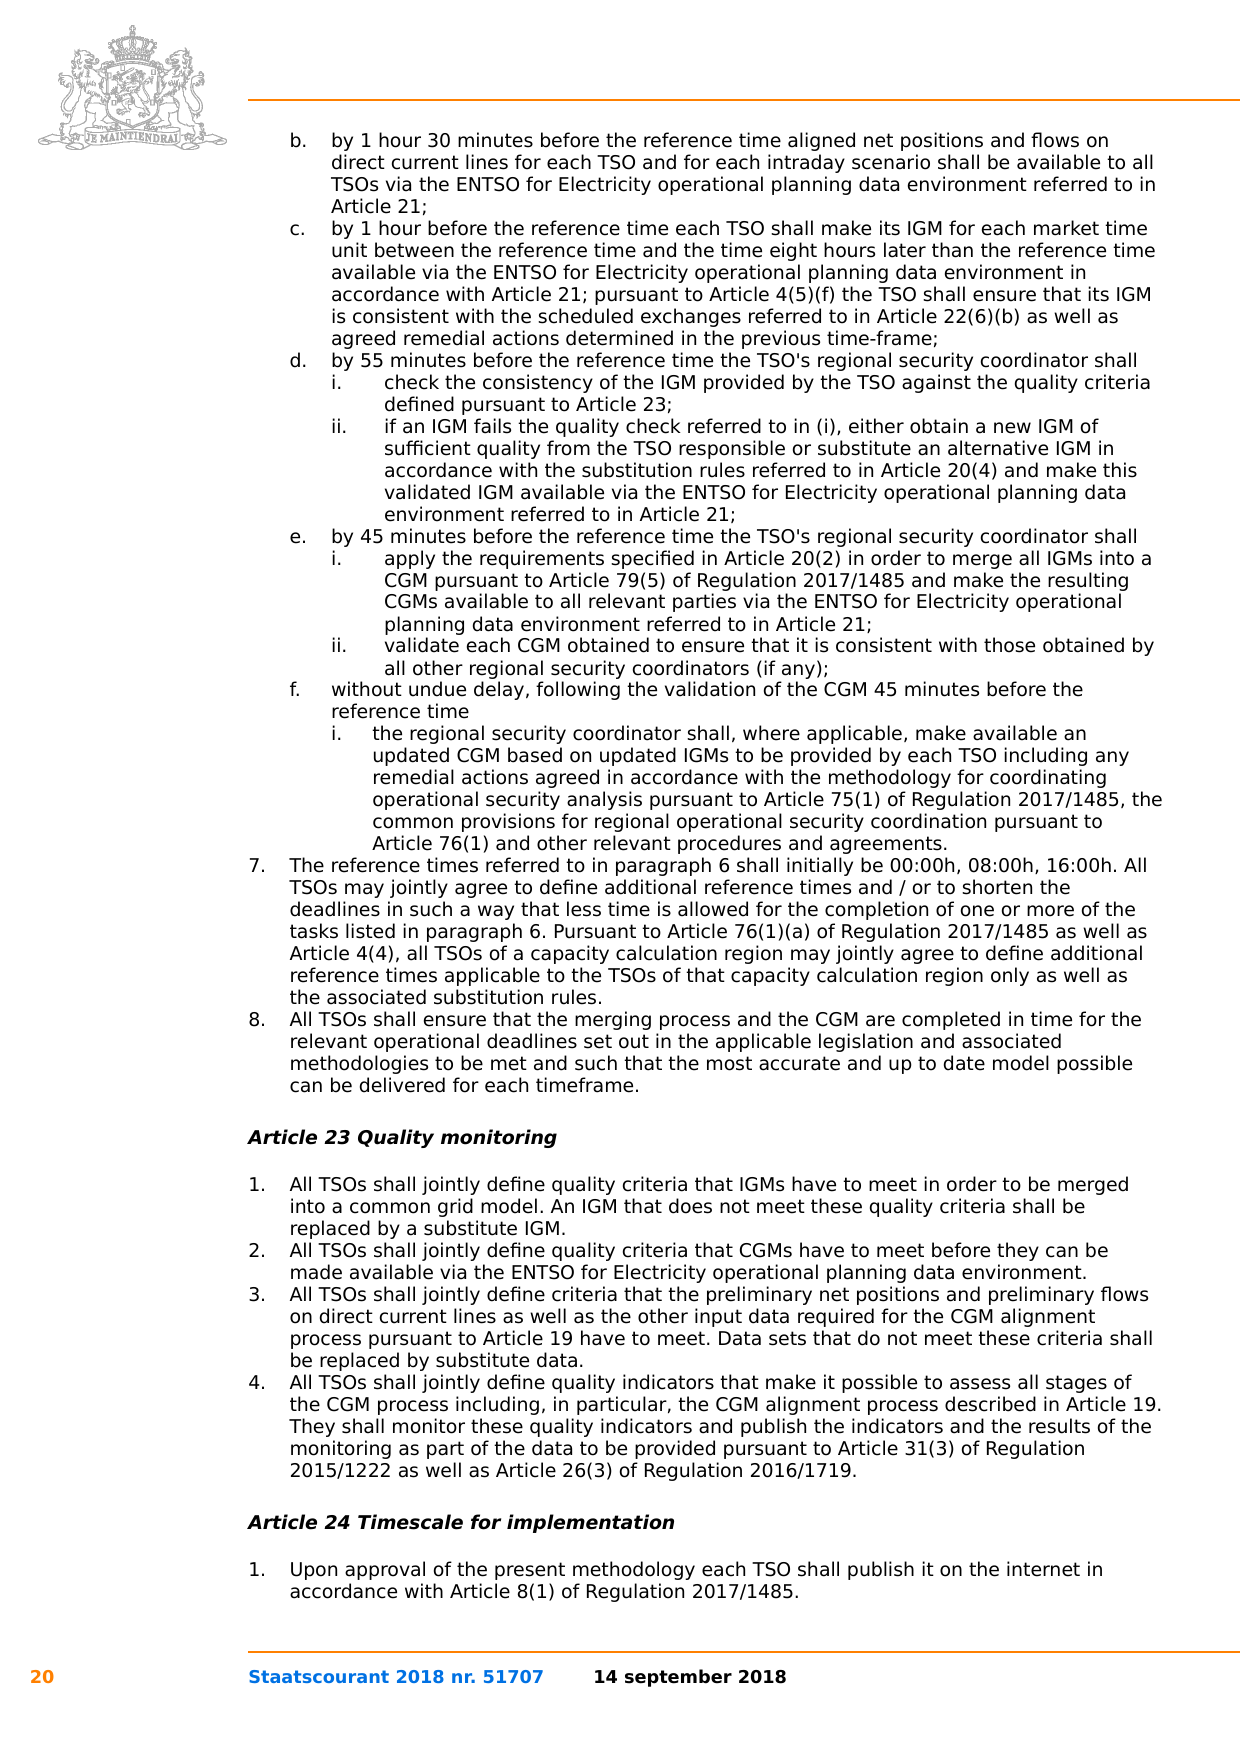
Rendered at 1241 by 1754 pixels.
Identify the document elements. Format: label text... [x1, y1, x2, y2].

text c. by 1 hour before the reference time each TSO shall make its IGM for each market time unit between the reference time and the time eight hours later than the reference time available via the ENTSO for Electricity operational planning data environment in accordance with Article 21; pursuant to Article 4(5)(f) the TSO shall ensure that its IGM is consistent with the scheduled exchanges referred to in Article 22(6)(b) as well as agreed remedial actions determined in the previous time-frame; [289, 218, 1163, 350]
text i. the regional security coordinator shall, where applicable, make available an updated CGM based on updated IGMs to be provided by each TSO including any remedial actions agreed in accordance with the methodology for coordinating operational security analysis pursuant to Article 75(1) of Regulation 2017/1485, the common provisions for regional operational security coordination pursuant to Article 76(1) and other relevant procedures and agreements. [331, 723, 1163, 855]
text 1. Upon approval of the present methodology each TSO shall publish it on the internet in accordance with Article 8(1) of Regulation 2017/1485. [248, 1559, 1163, 1603]
subtitle Article 24 Timescale for implementation [248, 1512, 1163, 1534]
text 8. All TSOs shall ensure that the merging process and the CGM are completed in time for the relevant operational deadlines set out in the applicable legislation and associated methodologies to be met and such that the most accurate and up to date model possible can be delivered for each timeframe. [248, 1009, 1163, 1097]
text 7. The reference times referred to in paragraph 6 shall initially be 00:00h, 08:00h, 16:00h. All TSOs may jointly agree to define additional reference times and / or to shorten the deadlines in such a way that less time is allowed for the completion of one or more of the tasks listed in paragraph 6. Pursuant to Article 76(1)(a) of Regulation 2017/1485 as well as Article 4(4), all TSOs of a capacity calculation region may jointly agree to define additional reference times applicable to the TSOs of that capacity calculation region only as well as the associated substitution rules. [248, 855, 1163, 1009]
text 4. All TSOs shall jointly define quality indicators that make it possible to assess all stages of the CGM process including, in particular, the CGM alignment process described in Article 19. They shall monitor these quality indicators and publish the indicators and the results of the monitoring as part of the data to be provided pursuant to Article 31(3) of Regulation 2015/1222 as well as Article 26(3) of Regulation 2016/1719. [248, 1372, 1163, 1482]
text b. by 1 hour 30 minutes before the reference time aligned net positions and flows on direct current lines for each TSO and for each intraday scenario shall be available to all TSOs via the ENTSO for Electricity operational planning data environment referred to in Article 21; [289, 130, 1163, 218]
text e. by 45 minutes before the reference time the TSO's regional security coordinator shall [289, 526, 1163, 547]
text ii. if an IGM fails the quality check referred to in (i), either obtain a new IGM of sufficient quality from the TSO responsible or substitute an alternative IGM in accordance with the substitution rules referred to in Article 20(4) and make this validated IGM available via the ENTSO for Electricity operational planning data environment referred to in Article 21; [331, 416, 1163, 526]
picture [38, 25, 227, 150]
text 3. All TSOs shall jointly define criteria that the preliminary net positions and preliminary flows on direct current lines as well as the other input data required for the CGM alignment process pursuant to Article 19 have to meet. Data sets that do not meet these criteria shall be replaced by substitute data. [248, 1284, 1163, 1372]
text 1. All TSOs shall jointly define quality criteria that IGMs have to meet in order to be merged into a common grid model. An IGM that does not meet these quality criteria shall be replaced by a substitute IGM. [248, 1174, 1163, 1240]
text f. without undue delay, following the validation of the CGM 45 minutes before the reference time [289, 679, 1163, 723]
text ii. validate each CGM obtained to ensure that it is consistent with those obtained by all other regional security coordinators (if any); [331, 635, 1163, 679]
text 2. All TSOs shall jointly define quality criteria that CGMs have to meet before they can be made available via the ENTSO for Electricity operational planning data environment. [248, 1240, 1163, 1284]
text i. apply the requirements specified in Article 20(2) in order to merge all IGMs into a CGM pursuant to Article 79(5) of Regulation 2017/1485 and make the resulting CGMs available to all relevant parties via the ENTSO for Electricity operational planning data environment referred to in Article 21; [331, 547, 1163, 635]
subtitle Article 23 Quality monitoring [248, 1127, 1163, 1149]
text d. by 55 minutes before the reference time the TSO's regional security coordinator shall [289, 350, 1163, 372]
text i. check the consistency of the IGM provided by the TSO against the quality criteria defined pursuant to Article 23; [331, 372, 1163, 416]
